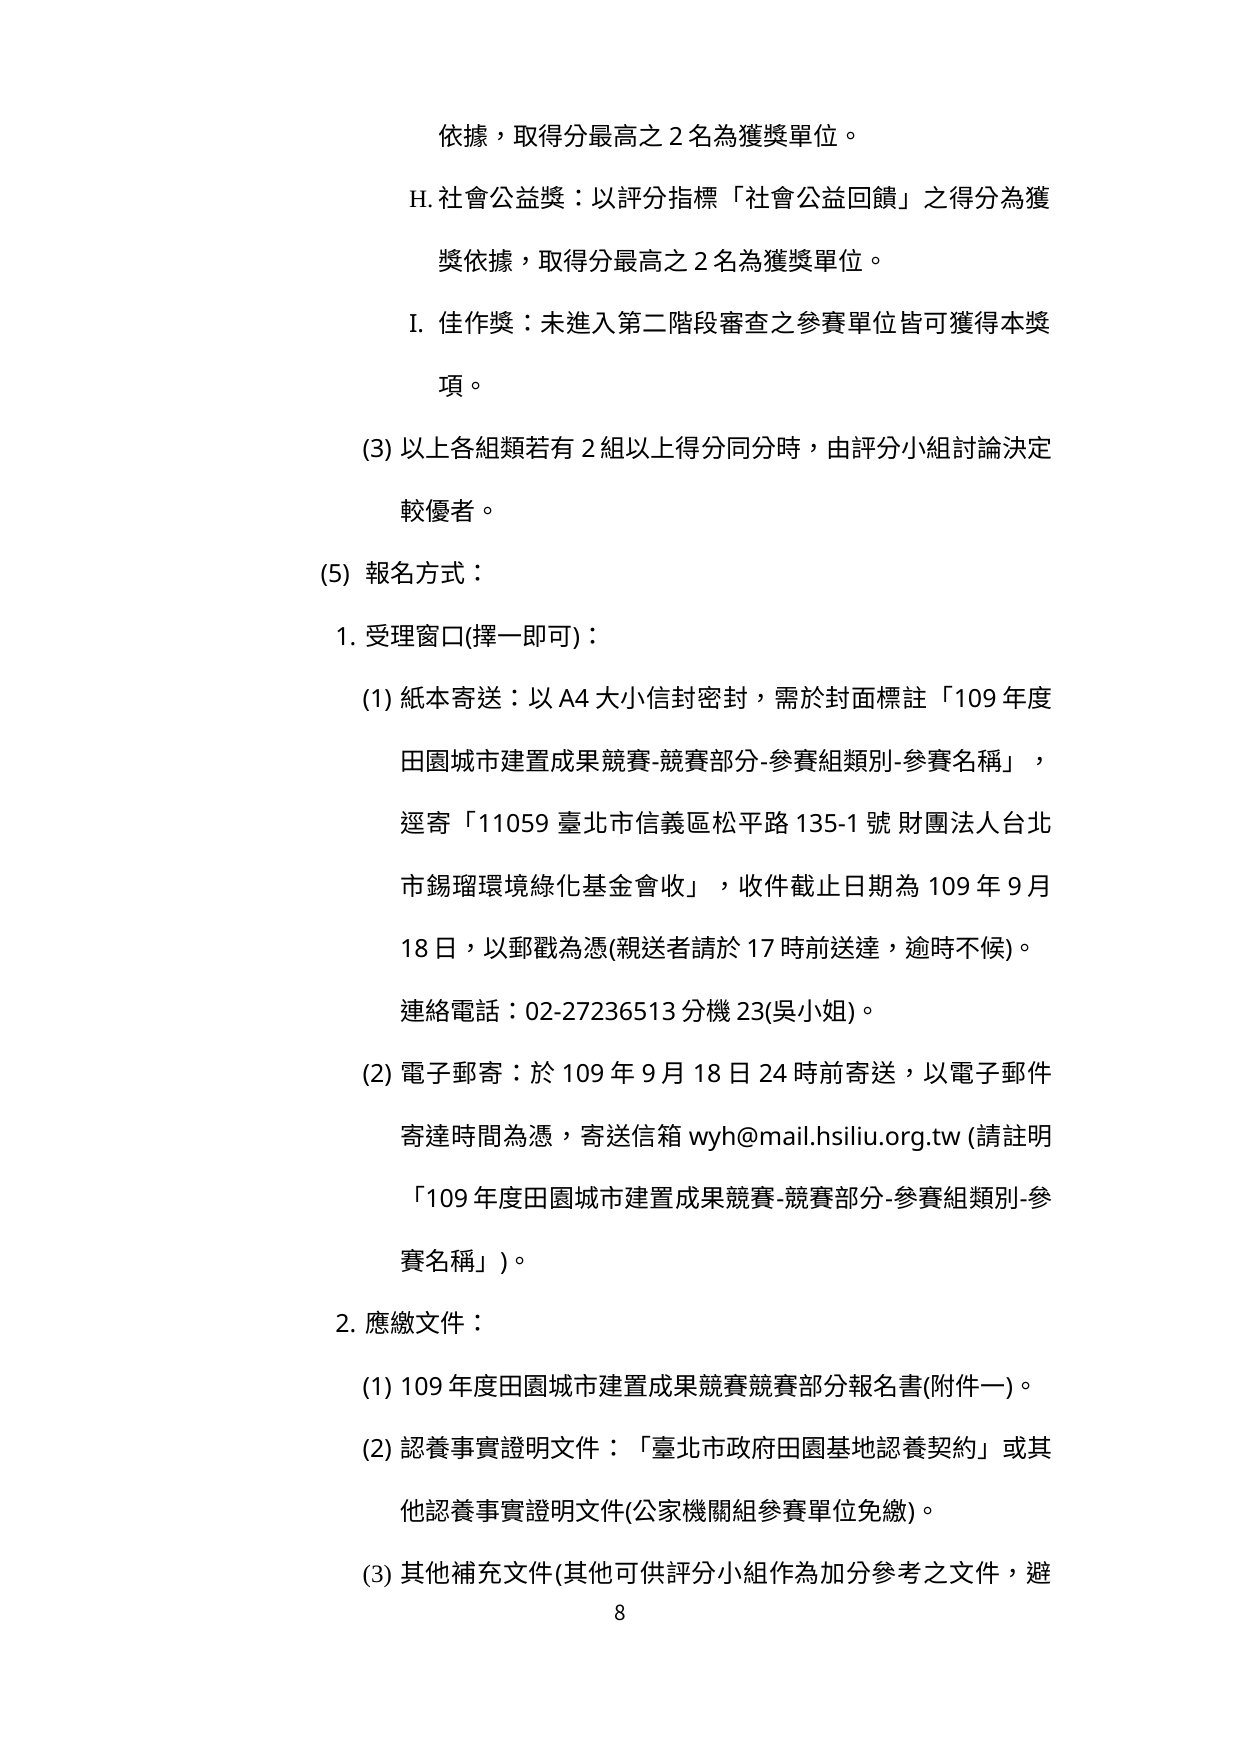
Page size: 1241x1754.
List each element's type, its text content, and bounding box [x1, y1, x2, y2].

list 其他補充文件(其他可供評分小組作為加分參考之文件，避 [362, 1530, 1053, 1592]
list 109年度田園城市建置成果競賽競賽部分報名書(附件一)。 [362, 1342, 1053, 1405]
list 紙本寄送：以A4大小信封密封，需於封面標註「109年度田園城市建置成果競賽-競賽部分-參賽組類別-參賽名稱」，逕寄「11059 臺北市信義區松平路135-1號 財團法人台北市錫瑠環境綠化基金會收」，收件截止日期為109年9月18日，以郵戳為憑(親送者請於17時前送達，逾時不候)。 [362, 655, 1053, 967]
list 以上各組類若有2組以上得分同分時，由評分小組討論決定較優者。 [362, 405, 1053, 530]
list 電子郵寄：於109年9月18日24時前寄送，以電子郵件寄達時間為憑，寄送信箱wyh@mail.hsiliu.org.tw (請註明「109年度田園城市建置成果競賽-競賽部分-參賽組類別-參賽名稱」)。 [362, 1030, 1053, 1280]
text 連絡電話：02-27236513分機23(吳小姐)。 [400, 967, 1053, 1030]
list 受理窗口(擇一即可)： [335, 592, 1053, 655]
list 認養事實證明文件：「臺北市政府田園基地認養契約」或其他認養事實證明文件(公家機關組參賽單位免繳)。 [362, 1405, 1053, 1530]
list 依據，取得分最高之2名為獲獎單位。 [409, 92, 1053, 155]
list 佳作獎：未進入第二階段審查之參賽單位皆可獲得本獎項。 [409, 280, 1053, 405]
list 報名方式： [320, 530, 1053, 592]
list 社會公益獎：以評分指標「社會公益回饋」之得分為獲獎依據，取得分最高之2名為獲獎單位。 [409, 155, 1053, 280]
list 應繳文件： [335, 1280, 1053, 1342]
